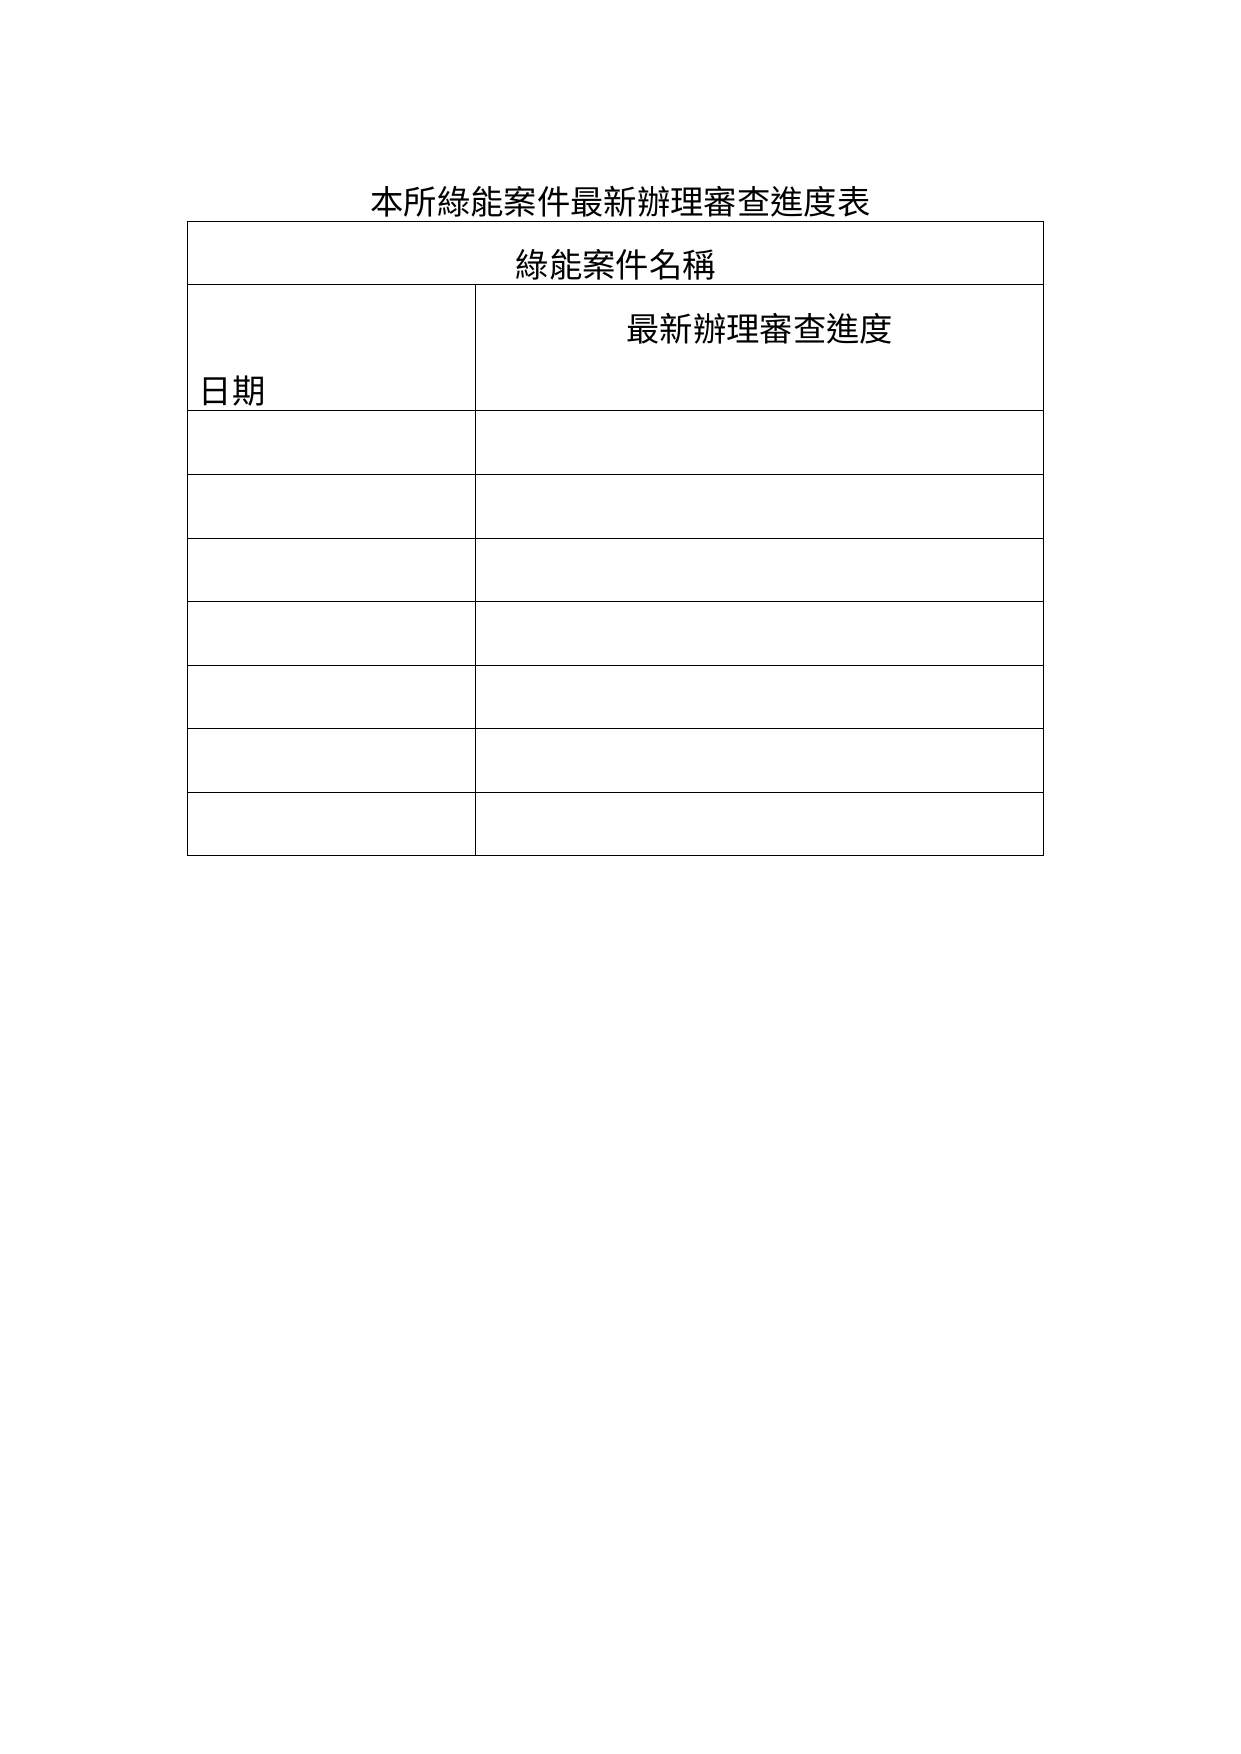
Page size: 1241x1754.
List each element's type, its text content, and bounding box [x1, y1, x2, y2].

table_cell 最新辦理審查進度 [476, 285, 1043, 410]
table_cell [476, 539, 1043, 601]
table_header 綠能案件名稱 [188, 222, 1043, 284]
table_cell [188, 475, 475, 537]
table_cell 日期 [188, 285, 475, 410]
table_cell [476, 602, 1043, 664]
table_cell [476, 729, 1043, 792]
table_cell [188, 602, 475, 664]
text 本所綠能案件最新辦理審查進度表 [187, 158, 1053, 221]
table_cell [188, 539, 475, 601]
table_cell [476, 411, 1043, 474]
table_cell [188, 411, 475, 474]
table_cell [476, 666, 1043, 728]
table_cell [476, 475, 1043, 537]
table_cell [188, 666, 475, 728]
table_cell [476, 793, 1043, 855]
table_cell [188, 729, 475, 792]
table_cell [188, 793, 475, 855]
